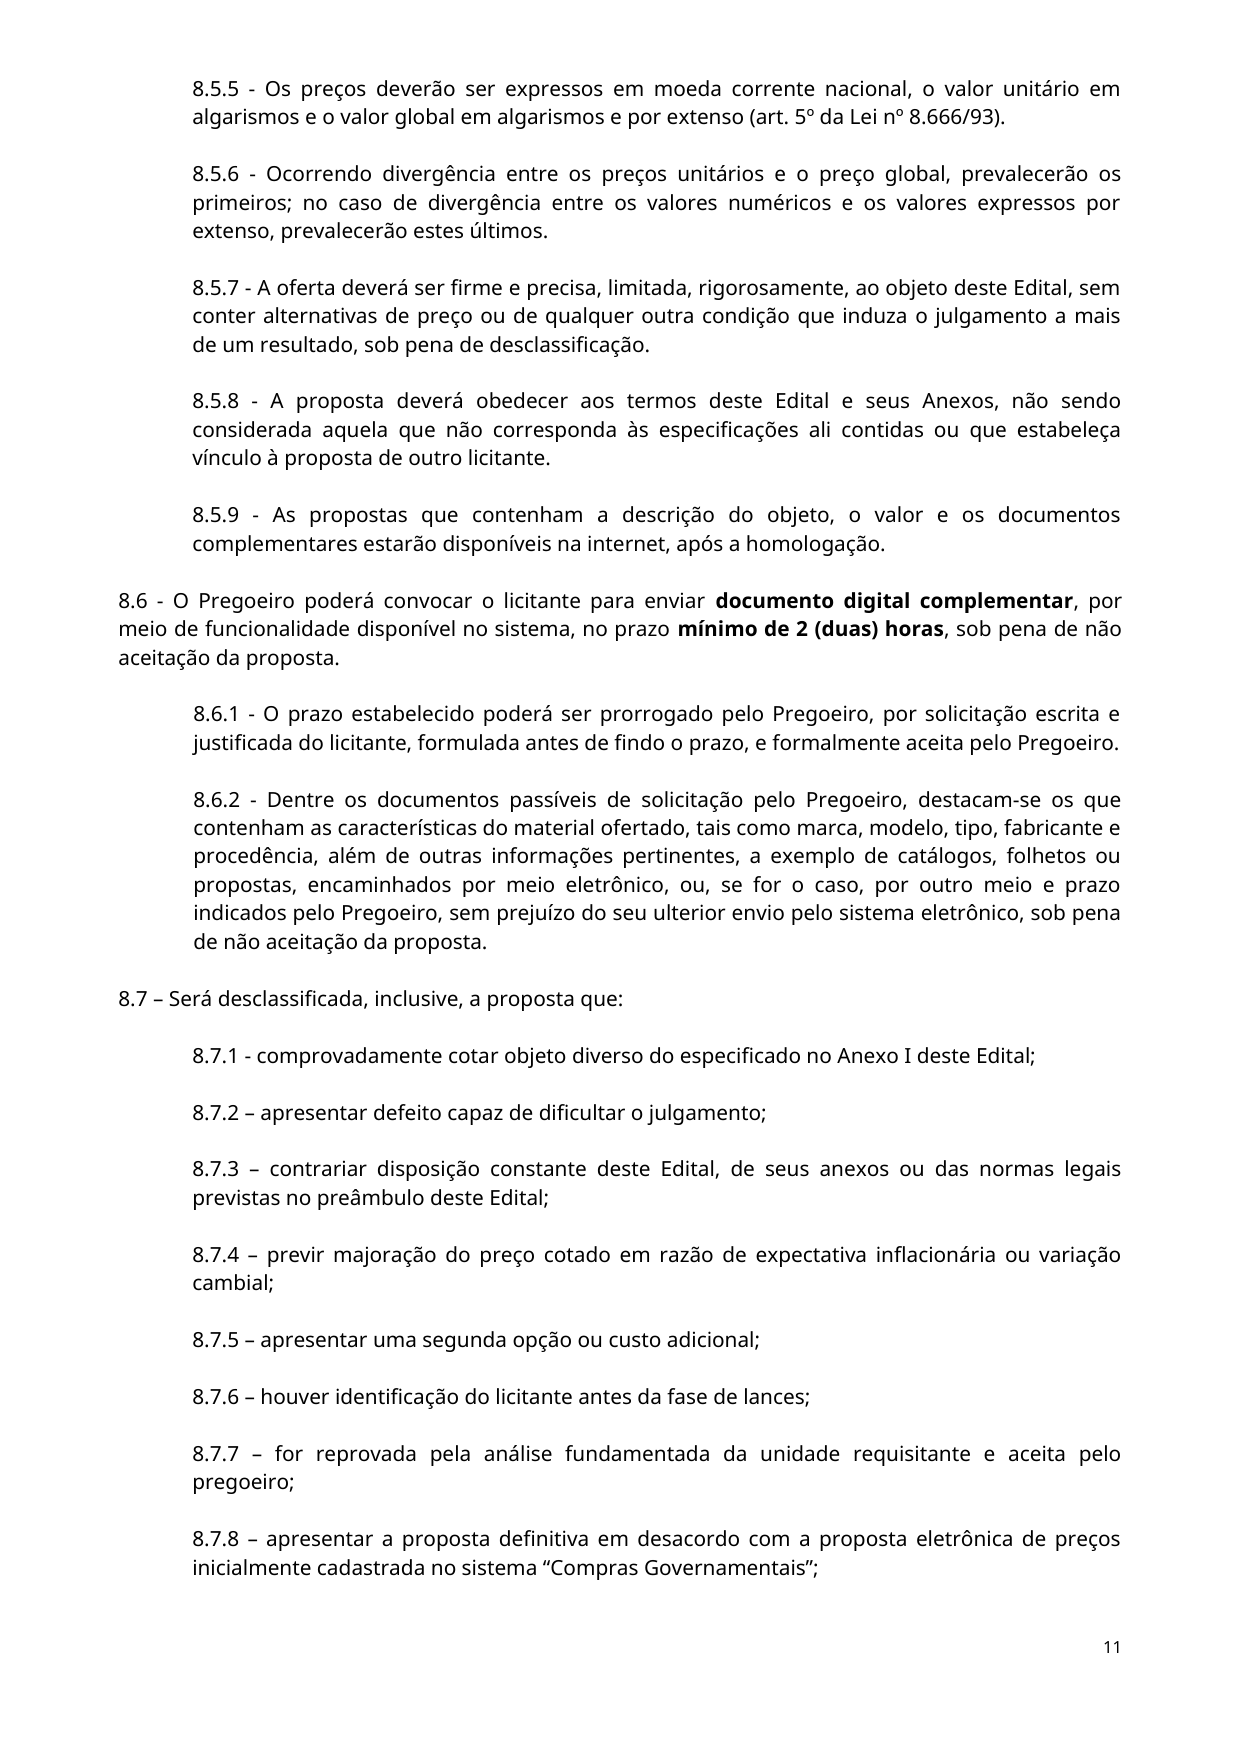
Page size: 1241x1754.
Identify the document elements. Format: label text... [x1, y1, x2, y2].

text 8.5.8 - A proposta deverá obedecer aos termos deste Edital e seus Anexos, não sendo considerada aquela que não corresponda às especificações ali contidas ou que estabeleça vínculo à proposta de outro licitante. [192, 387, 1122, 472]
text 8.7.5 – apresentar uma segunda opção ou custo adicional; [192, 1325, 1122, 1353]
text 8.6.1 - O prazo estabelecido poderá ser prorrogado pelo Pregoeiro, por solicitação escrita e justificada do licitante, formulada antes de findo o prazo, e formalmente aceita pelo Pregoeiro. [193, 699, 1122, 756]
text 8.5.6 - Ocorrendo divergência entre os preços unitários e o preço global, prevalecerão os primeiros; no caso de divergência entre os valores numéricos e os valores expressos por extenso, prevalecerão estes últimos. [192, 159, 1122, 244]
text 8.7 – Será desclassificada, inclusive, a proposta que: [118, 984, 1122, 1012]
text 8.5.5 - Os preços deverão ser expressos em moeda corrente nacional, o valor unitário em algarismos e o valor global em algarismos e por extenso (art. 5º da Lei nº 8.666/93). [192, 74, 1122, 131]
text 8.7.2 – apresentar defeito capaz de dificultar o julgamento; [192, 1098, 1122, 1126]
text 8.5.9 - As propostas que contenham a descrição do objeto, o valor e os documentos complementares estarão disponíveis na internet, após a homologação. [192, 500, 1122, 557]
text 8.7.7 – for reprovada pela análise fundamentada da unidade requisitante e aceita pelo pregoeiro; [192, 1439, 1122, 1496]
text 8.7.6 – houver identificação do licitante antes da fase de lances; [192, 1382, 1122, 1410]
text 8.7.3 – contrariar disposição constante deste Edital, de seus anexos ou das normas legais previstas no preâmbulo deste Edital; [192, 1154, 1122, 1211]
text 8.7.1 - comprovadamente cotar objeto diverso do especificado no Anexo I deste Edital; [192, 1041, 1122, 1069]
text 8.6 - O Pregoeiro poderá convocar o licitante para enviar documento digital complementar, por meio de funcionalidade disponível no sistema, no prazo mínimo de 2 (duas) horas, sob pena de não aceitação da proposta. [118, 586, 1122, 671]
text 8.7.8 – apresentar a proposta definitiva em desacordo com a proposta eletrônica de preços inicialmente cadastrada no sistema “Compras Governamentais”; [192, 1524, 1122, 1581]
text 8.7.4 – previr majoração do preço cotado em razão de expectativa inflacionária ou variação cambial; [192, 1240, 1122, 1297]
text 8.5.7 - A oferta deverá ser firme e precisa, limitada, rigorosamente, ao objeto deste Edital, sem conter alternativas de preço ou de qualquer outra condição que induza o julgamento a mais de um resultado, sob pena de desclassificação. [192, 273, 1122, 358]
text 8.6.2 - Dentre os documentos passíveis de solicitação pelo Pregoeiro, destacam-se os que contenham as características do material ofertado, tais como marca, modelo, tipo, fabricante e procedência, além de outras informações pertinentes, a exemplo de catálogos, folhetos ou propostas, encaminhados por meio eletrônico, ou, se for o caso, por outro meio e prazo indicados pelo Pregoeiro, sem prejuízo do seu ulterior envio pelo sistema eletrônico, sob pena de não aceitação da proposta. [193, 785, 1122, 955]
